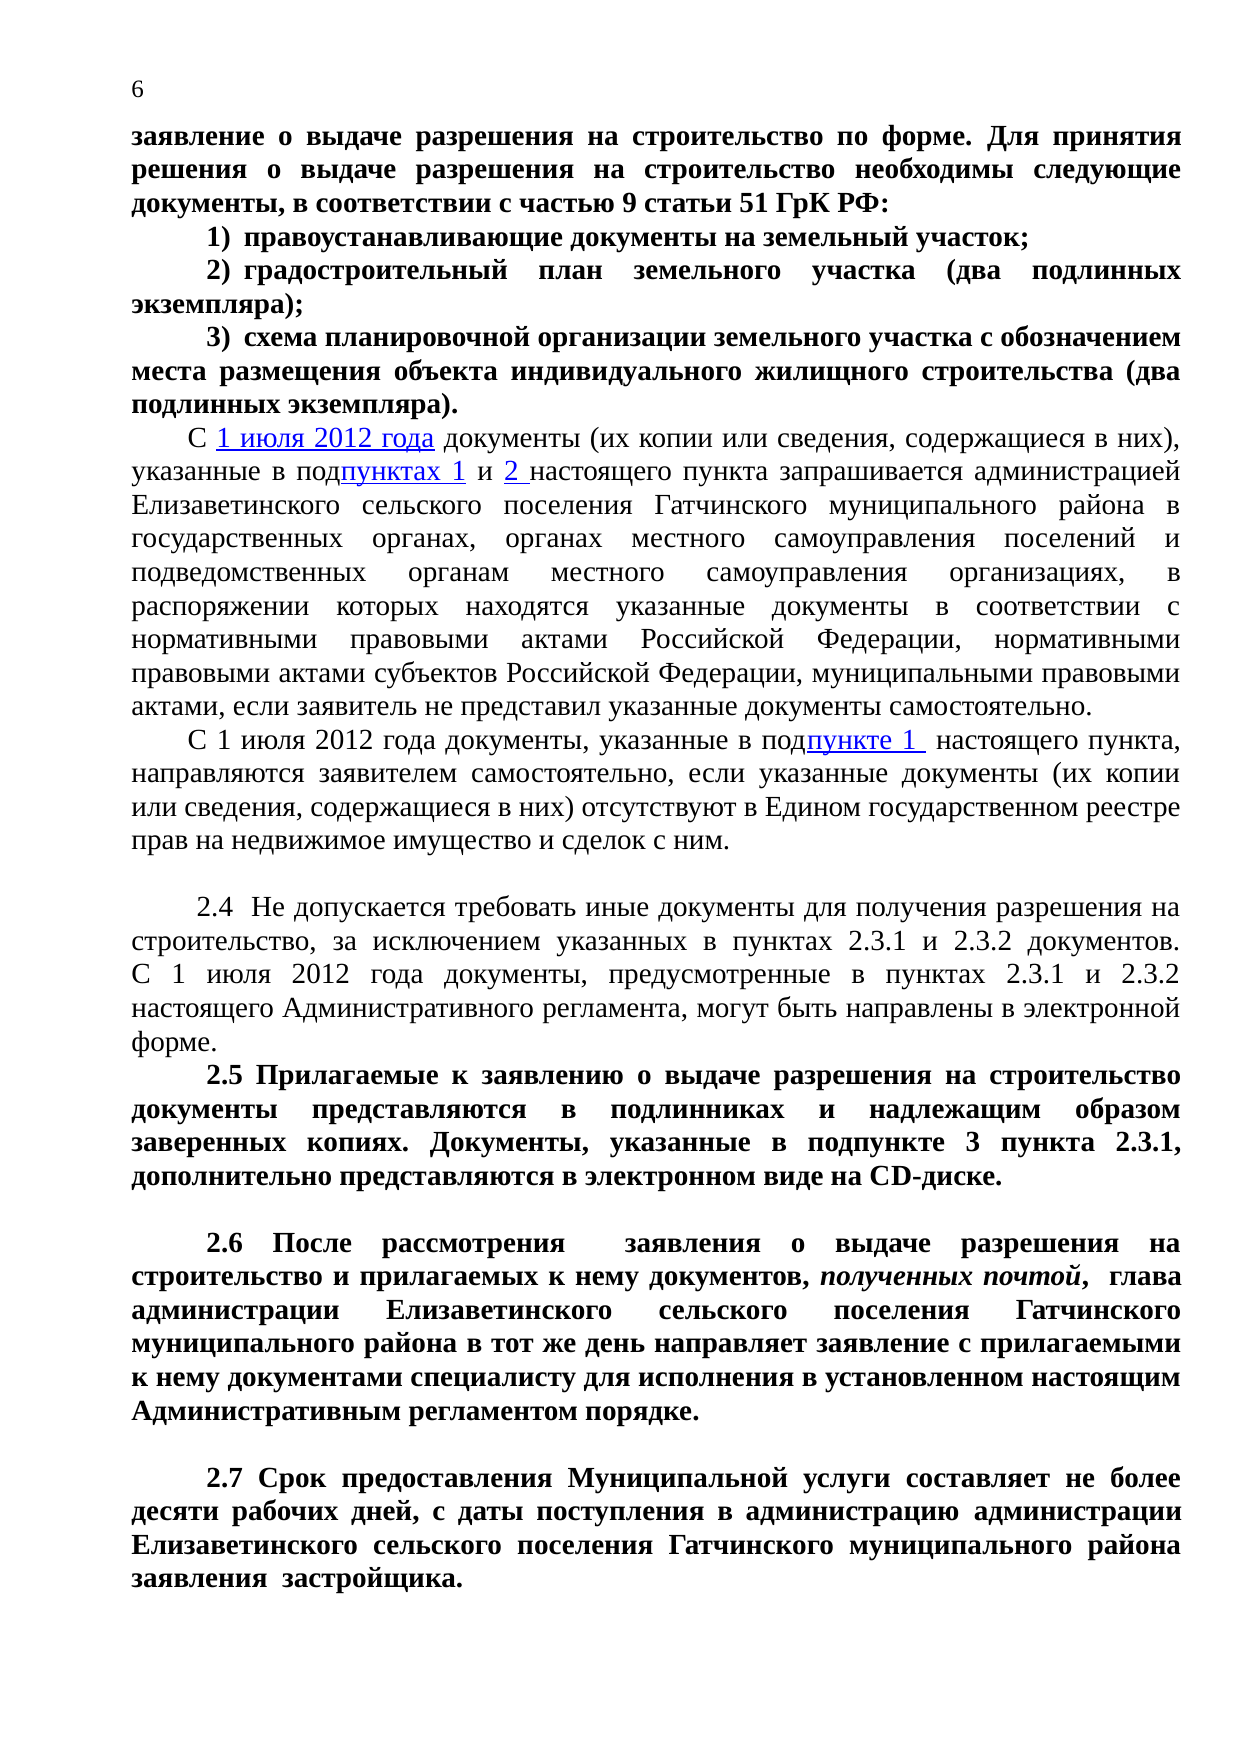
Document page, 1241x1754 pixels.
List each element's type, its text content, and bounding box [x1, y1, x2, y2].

subtitle 2.4 Не допускается требовать иные документы для получения разрешения на строительство, за исключением указанных в пунктах 2.3.1 и 2.3.2 документов. С 1 июля 2012 года документы, предусмотренные в пунктах 2.3.1 и 2.3.2 настоящего Административного регламента, могут быть направлены в электронной форме. [131, 889, 1181, 1057]
title правоустанавливающие документы на земельный участок; [131, 219, 1182, 252]
title 2.5 Прилагаемые к заявлению о выдаче разрешения на строительство документы представляются в подлинниках и надлежащим образом заверенных копиях. Документы, указанные в подпункте 3 пункта 2.3.1, дополнительно представляются в электронном виде на СD-диске. [131, 1057, 1182, 1191]
subtitle С 1 июля 2012 года документы (их копии или сведения, содержащиеся в них), указанные в подпунктах 1 и 2 настоящего пункта запрашивается администрацией Елизаветинского сельского поселения Гатчинского муниципального района в государственных органах, органах местного самоуправления поселений и подведомственных органам местного самоуправления организациях, в распоряжении которых находятся указанные документы в соответствии с нормативными правовыми актами Российской Федерации, нормативными правовыми актами субъектов Российской Федерации, муниципальными правовыми актами, если заявитель не представил указанные документы самостоятельно. [131, 420, 1181, 722]
title схема планировочной организации земельного участка с обозначением места размещения объекта индивидуального жилищного строительства (два подлинных экземпляра). [131, 319, 1182, 420]
title заявление о выдаче разрешения на строительство по форме. Для принятия решения о выдаче разрешения на строительство необходимы следующие документы, в соответствии с частью 9 статьи 51 ГрК РФ: [131, 118, 1182, 219]
subtitle С 1 июля 2012 года документы, указанные в подпункте 1 настоящего пункта, направляются заявителем самостоятельно, если указанные документы (их копии или сведения, содержащиеся в них) отсутствуют в Едином государственном реестре прав на недвижимое имущество и сделок с ним. [131, 722, 1181, 856]
title 2.7 Срок предоставления Муниципальной услуги составляет не более десяти рабочих дней, с даты поступления в администрацию администрации Елизаветинского сельского поселения Гатчинского муниципального района заявления застройщика. [131, 1460, 1182, 1594]
title градостроительный план земельного участка (два подлинных экземпляра); [131, 252, 1182, 319]
title 2.6 После рассмотрения заявления о выдаче разрешения на строительство и прилагаемых к нему документов, полученных почтой, глава администрации Елизаветинского сельского поселения Гатчинского муниципального района в тот же день направляет заявление с прилагаемыми к нему документами специалисту для исполнения в установленном настоящим Административным регламентом порядке. [131, 1225, 1182, 1426]
